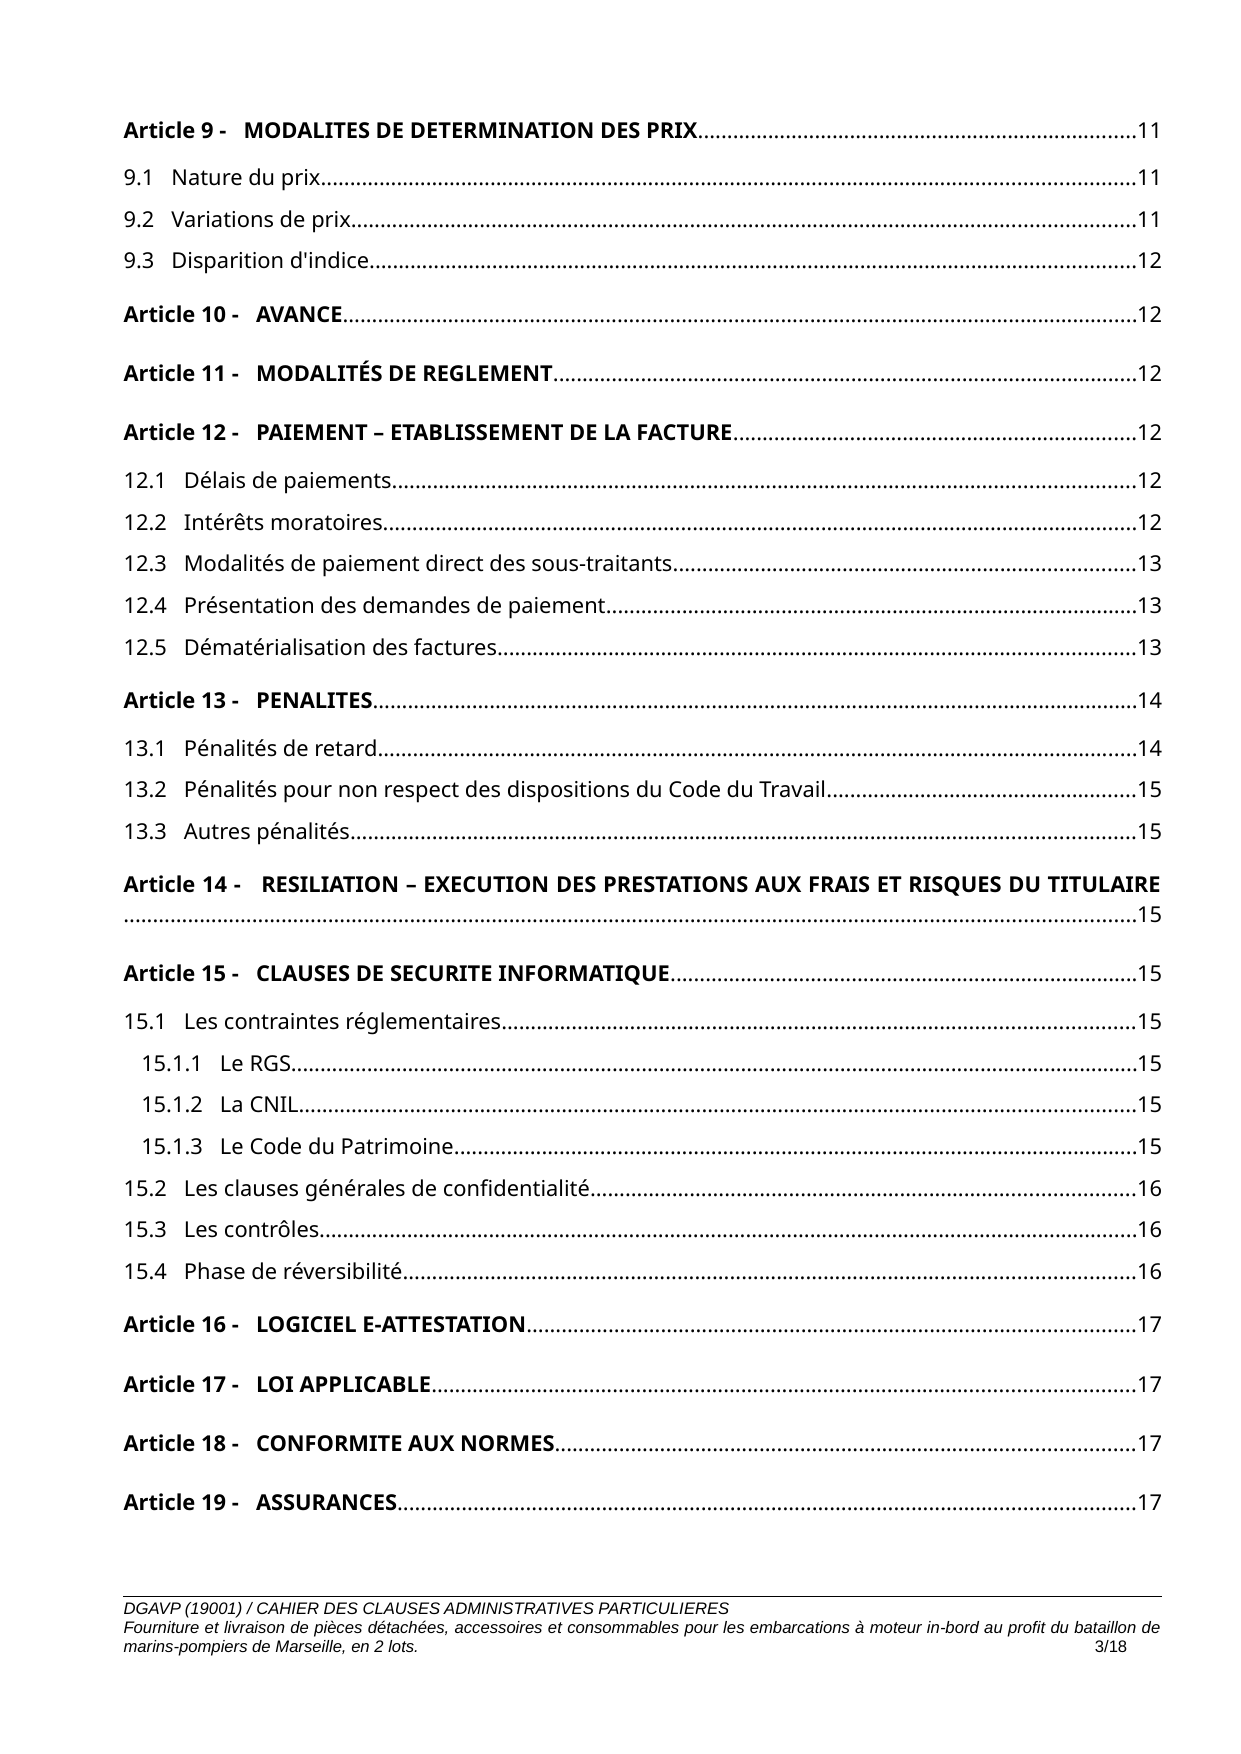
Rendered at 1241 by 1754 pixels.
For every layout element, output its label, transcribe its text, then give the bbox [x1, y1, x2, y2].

text Article 15 - CLAUSES DE SECURITE INFORMATIQUE 15 [123, 958, 1162, 988]
text 15.1 Les contraintes réglementaires 15 [123, 1006, 1162, 1036]
text 13.1 Pénalités de retard 14 [123, 732, 1162, 762]
text 15.4 Phase de réversibilité 16 [123, 1256, 1162, 1286]
text Article 10 - AVANCE 12 [123, 299, 1162, 329]
text 15.3 Les contrôles 16 [123, 1214, 1162, 1244]
text 12.1 Délais de paiements 12 [123, 465, 1162, 495]
text 13.3 Autres pénalités 15 [123, 816, 1162, 846]
text Article 14 - RESILIATION – EXECUTION DES PRESTATIONS AUX FRAIS ET RISQUES DU TITULAIRE 15 [123, 869, 1162, 929]
text 9.1 Nature du prix 11 [123, 162, 1162, 192]
text 13.2 Pénalités pour non respect des dispositions du Code du Travail 15 [123, 774, 1162, 804]
text 15.2 Les clauses générales de confidentialité 16 [123, 1172, 1162, 1202]
text 15.1.2 La CNIL 15 [141, 1089, 1162, 1119]
text 12.3 Modalités de paiement direct des sous-traitants 13 [123, 548, 1162, 578]
text Article 18 - CONFORMITE AUX NORMES 17 [123, 1428, 1162, 1458]
text Article 9 - MODALITES DE DETERMINATION DES PRIX 11 [123, 114, 1162, 144]
text 9.3 Disparition d'indice 12 [123, 245, 1162, 275]
text 12.2 Intérêts moratoires 12 [123, 507, 1162, 536]
text Article 19 - ASSURANCES 17 [123, 1487, 1162, 1517]
text Article 12 - PAIEMENT – ETABLISSEMENT DE LA FACTURE 12 [123, 417, 1162, 447]
text 9.2 Variations de prix 11 [123, 204, 1162, 233]
text 15.1.3 Le Code du Patrimoine 15 [141, 1131, 1162, 1161]
text Article 13 - PENALITES 14 [123, 685, 1162, 715]
text 12.5 Dématérialisation des factures 13 [123, 632, 1162, 661]
text 15.1.1 Le RGS 15 [141, 1047, 1162, 1077]
text Article 17 - LOI APPLICABLE 17 [123, 1368, 1162, 1398]
text Article 11 - MODALITÉS DE REGLEMENT 12 [123, 358, 1162, 388]
text Article 16 - LOGICIEL E-ATTESTATION 17 [123, 1309, 1162, 1339]
text 12.4 Présentation des demandes de paiement 13 [123, 590, 1162, 620]
